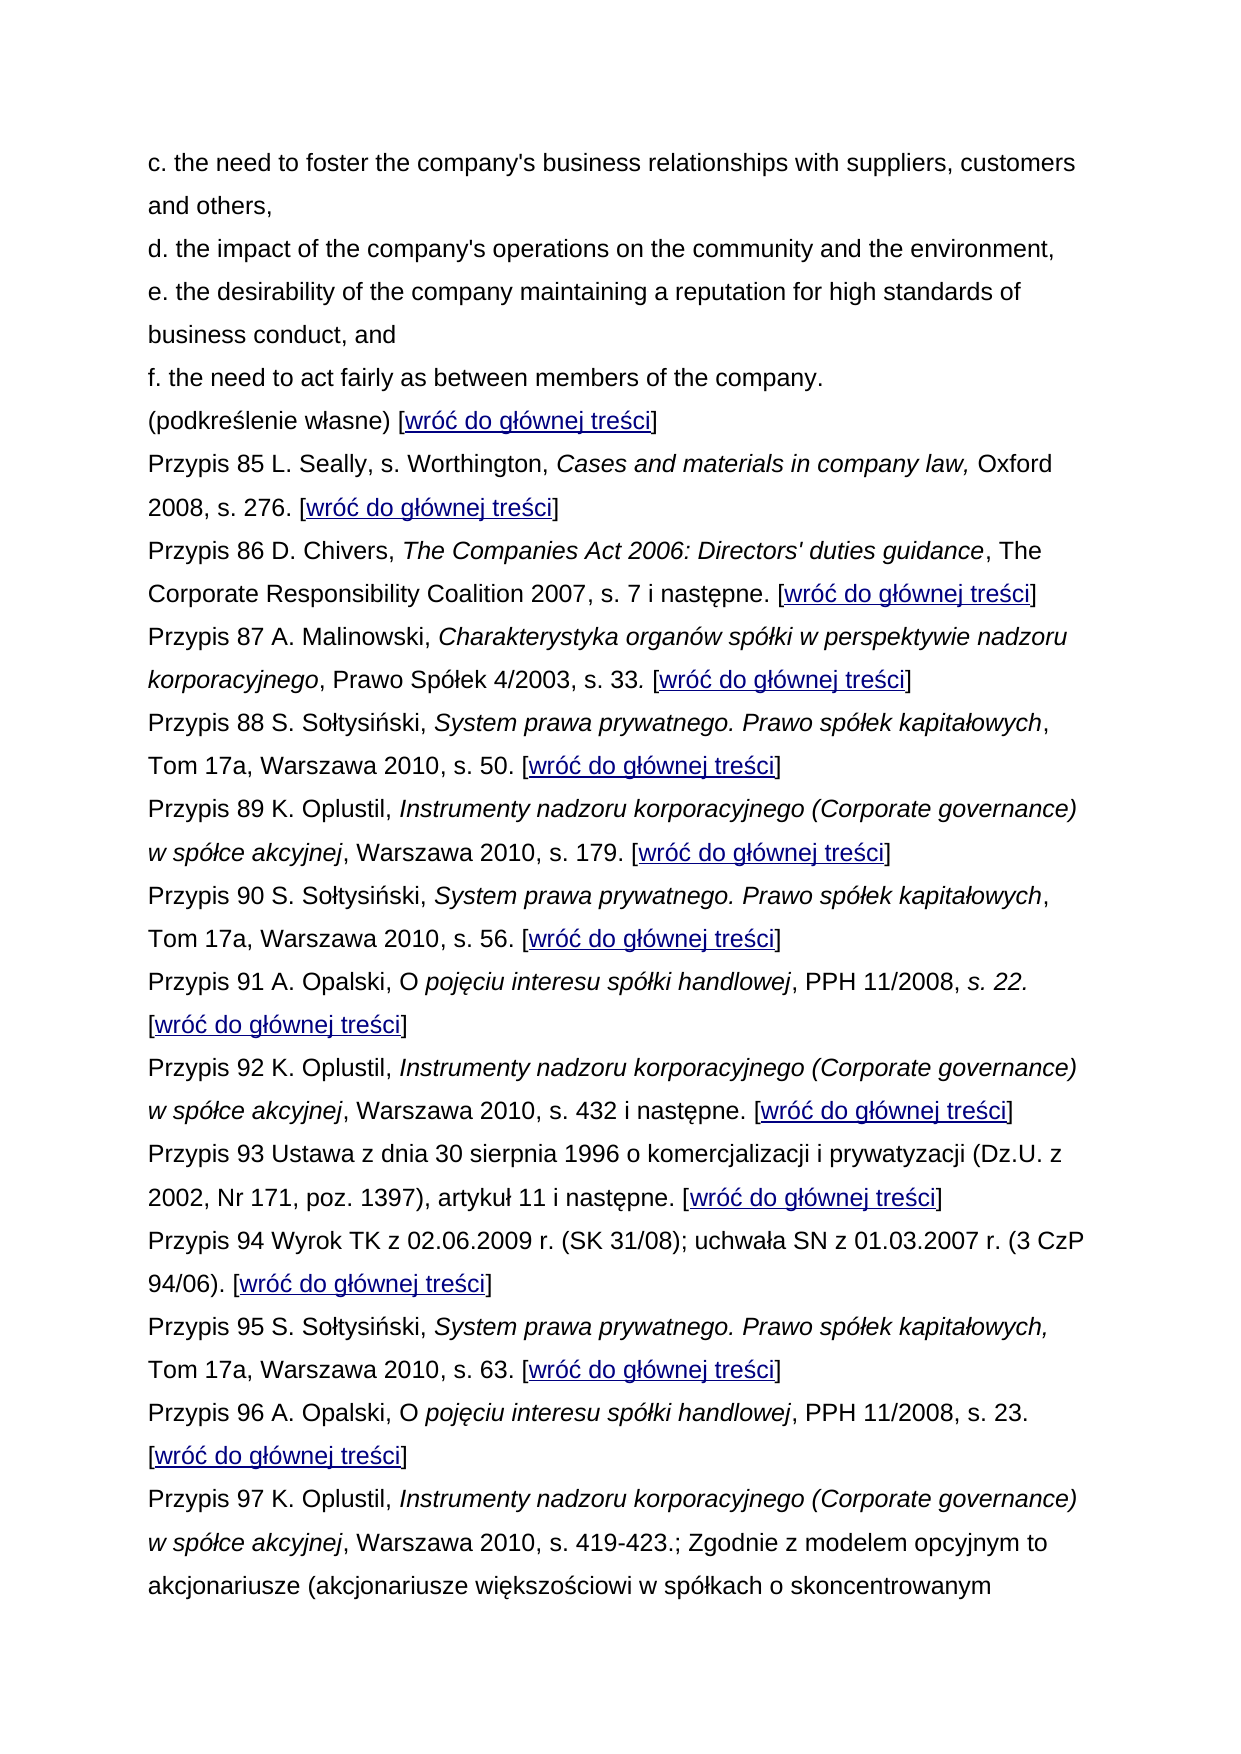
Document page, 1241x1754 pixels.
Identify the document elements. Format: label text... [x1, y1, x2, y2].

text Przypis 92 K. Oplustil, Instrumenty nadzoru korporacyjnego (Corporate governance) w spółce akcyjnej, Warszawa 2010, s. 432 i następne. [wróć do głównej treści] [148, 1053, 1093, 1125]
text Przypis 94 Wyrok TK z 02.06.2009 r. (SK 31/08); uchwała SN z 01.03.2007 r. (3 CzP 94/06). [wróć do głównej treści] [148, 1226, 1093, 1298]
text Przypis 87 A. Malinowski, Charakterystyka organów spółki w perspektywie nadzoru korporacyjnego, Prawo Spółek 4/2003, s. 33. [wróć do głównej treści] [148, 622, 1093, 694]
text Przypis 88 S. Sołtysiński, System prawa prywatnego. Prawo spółek kapitałowych, Tom 17a, Warszawa 2010, s. 50. [wróć do głównej treści] [148, 708, 1093, 780]
text Przypis 91 A. Opalski, O pojęciu interesu spółki handlowej, PPH 11/2008, s. 22. [wróć do głównej treści] [148, 967, 1093, 1039]
text Przypis 93 Ustawa z dnia 30 sierpnia 1996 o komercjalizacji i prywatyzacji (Dz.U. z 2002, Nr 171, poz. 1397), artykuł 11 i następne. [wróć do głównej treści] [148, 1139, 1093, 1211]
text Przypis 95 S. Sołtysiński, System prawa prywatnego. Prawo spółek kapitałowych, Tom 17a, Warszawa 2010, s. 63. [wróć do głównej treści] [148, 1312, 1093, 1384]
text (podkreślenie własne) [wróć do głównej treści] [148, 406, 1093, 435]
text d. the impact of the company's operations on the community and the environment, [148, 234, 1093, 263]
text Przypis 85 L. Seally, s. Worthington, Cases and materials in company law, Oxford 2008, s. 276. [wróć do głównej treści] [148, 449, 1093, 521]
text Przypis 86 D. Chivers, The Companies Act 2006: Directors' duties guidance, The Corporate Responsibility Coalition 2007, s. 7 i następne. [wróć do głównej treści] [148, 536, 1093, 608]
text f. the need to act fairly as between members of the company. [148, 363, 1093, 392]
text Przypis 97 K. Oplustil, Instrumenty nadzoru korporacyjnego (Corporate governance) w spółce akcyjnej, Warszawa 2010, s. 419-423.; Zgodnie z modelem opcyjnym to akcjonariusze (akcjonariusze większościowi w spółkach o skoncentrowanym [148, 1484, 1093, 1599]
text Przypis 90 S. Sołtysiński, System prawa prywatnego. Prawo spółek kapitałowych, Tom 17a, Warszawa 2010, s. 56. [wróć do głównej treści] [148, 881, 1093, 953]
text Przypis 96 A. Opalski, O pojęciu interesu spółki handlowej, PPH 11/2008, s. 23. [wróć do głównej treści] [148, 1398, 1093, 1470]
text Przypis 89 K. Oplustil, Instrumenty nadzoru korporacyjnego (Corporate governance) w spółce akcyjnej, Warszawa 2010, s. 179. [wróć do głównej treści] [148, 794, 1093, 866]
text e. the desirability of the company maintaining a reputation for high standards of business conduct, and [148, 277, 1093, 349]
text c. the need to foster the company's business relationships with suppliers, customers and others, [148, 148, 1093, 219]
